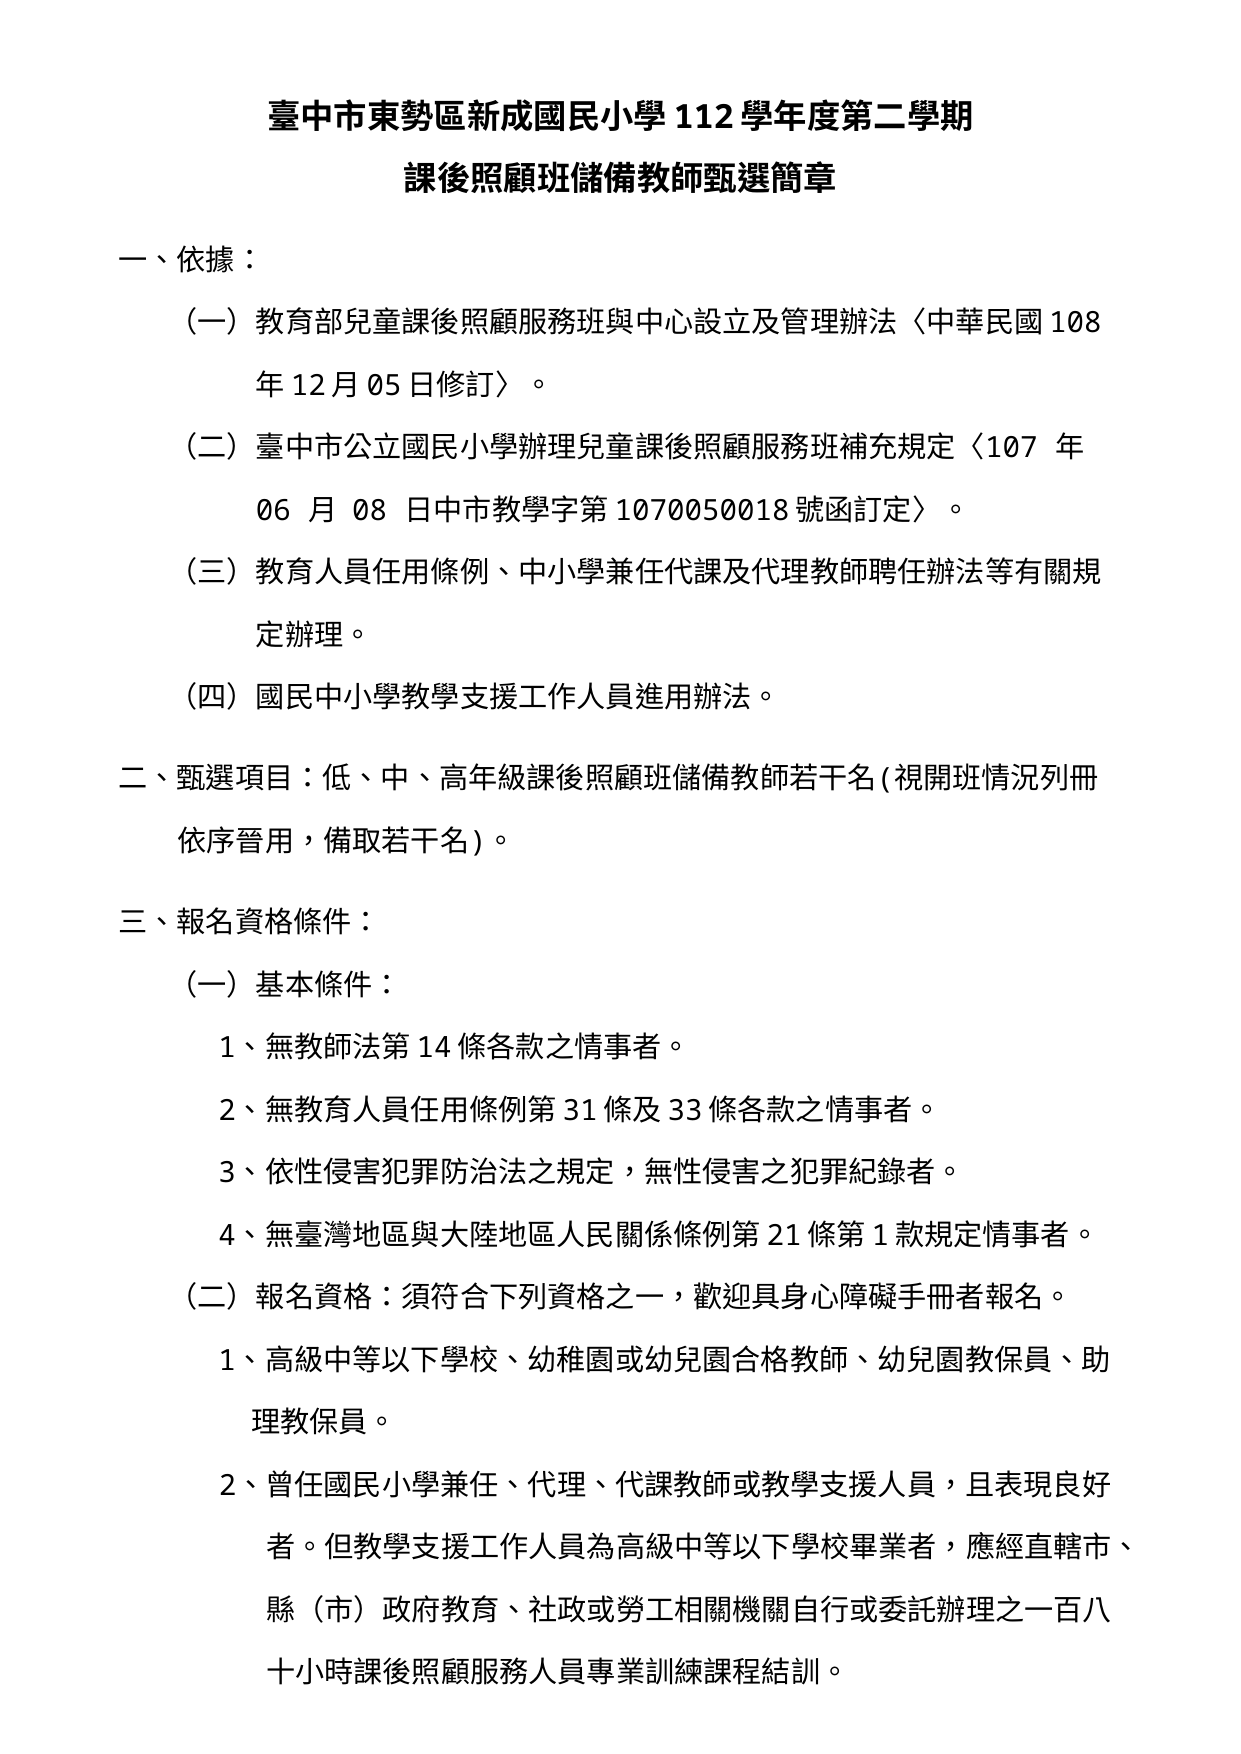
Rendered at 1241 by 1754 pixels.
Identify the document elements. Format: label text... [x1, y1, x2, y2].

text 一、依據： [118, 216, 1122, 278]
text 二、甄選項目：低、中、高年級課後照顧班儲備教師若干名(視開班情況列冊依序晉用，備取若干名)。 [118, 735, 1122, 860]
text 1、無教師法第14條各款之情事者。 [218, 1003, 1122, 1066]
text 4、無臺灣地區與大陸地區人民關係條例第21條第1款規定情事者。 [218, 1191, 1122, 1253]
text （二）報名資格：須符合下列資格之一，歡迎具身心障礙手冊者報名。 [168, 1253, 1122, 1316]
text （三）教育人員任用條例、中小學兼任代課及代理教師聘任辦法等有關規定辦理。 [168, 528, 1122, 653]
text 1、高級中等以下學校、幼稚園或幼兒園合格教師、幼兒園教保員、助理教保員。 [218, 1316, 1122, 1441]
text 三、報名資格條件： [118, 878, 1122, 941]
text 3、依性侵害犯罪防治法之規定，無性侵害之犯罪紀錄者。 [218, 1128, 1122, 1191]
text （四）國民中小學教學支援工作人員進用辦法。 [168, 653, 1122, 716]
text 臺中市東勢區新成國民小學112學年度第二學期 [118, 72, 1122, 135]
text （一）基本條件： [168, 941, 1122, 1003]
text 課後照顧班儲備教師甄選簡章 [118, 135, 1122, 197]
text 2、曾任國民小學兼任、代理、代課教師或教學支援人員，且表現良好者。但教學支援工作人員為高級中等以下學校畢業者，應經直轄市、縣（市）政府教育、社政或勞工相關機關自行或委託辦理之一百八十小時課後照顧服務人員專業訓練課程結訓。 [218, 1441, 1122, 1691]
text （二）臺中市公立國民小學辦理兒童課後照顧服務班補充規定〈107 年 06 月 08 日中市教學字第1070050018號函訂定〉。 [168, 403, 1122, 528]
text （一）教育部兒童課後照顧服務班與中心設立及管理辦法〈中華民國108年12月05日修訂〉。 [168, 278, 1122, 403]
text 2、無教育人員任用條例第31條及33條各款之情事者。 [218, 1066, 1122, 1128]
